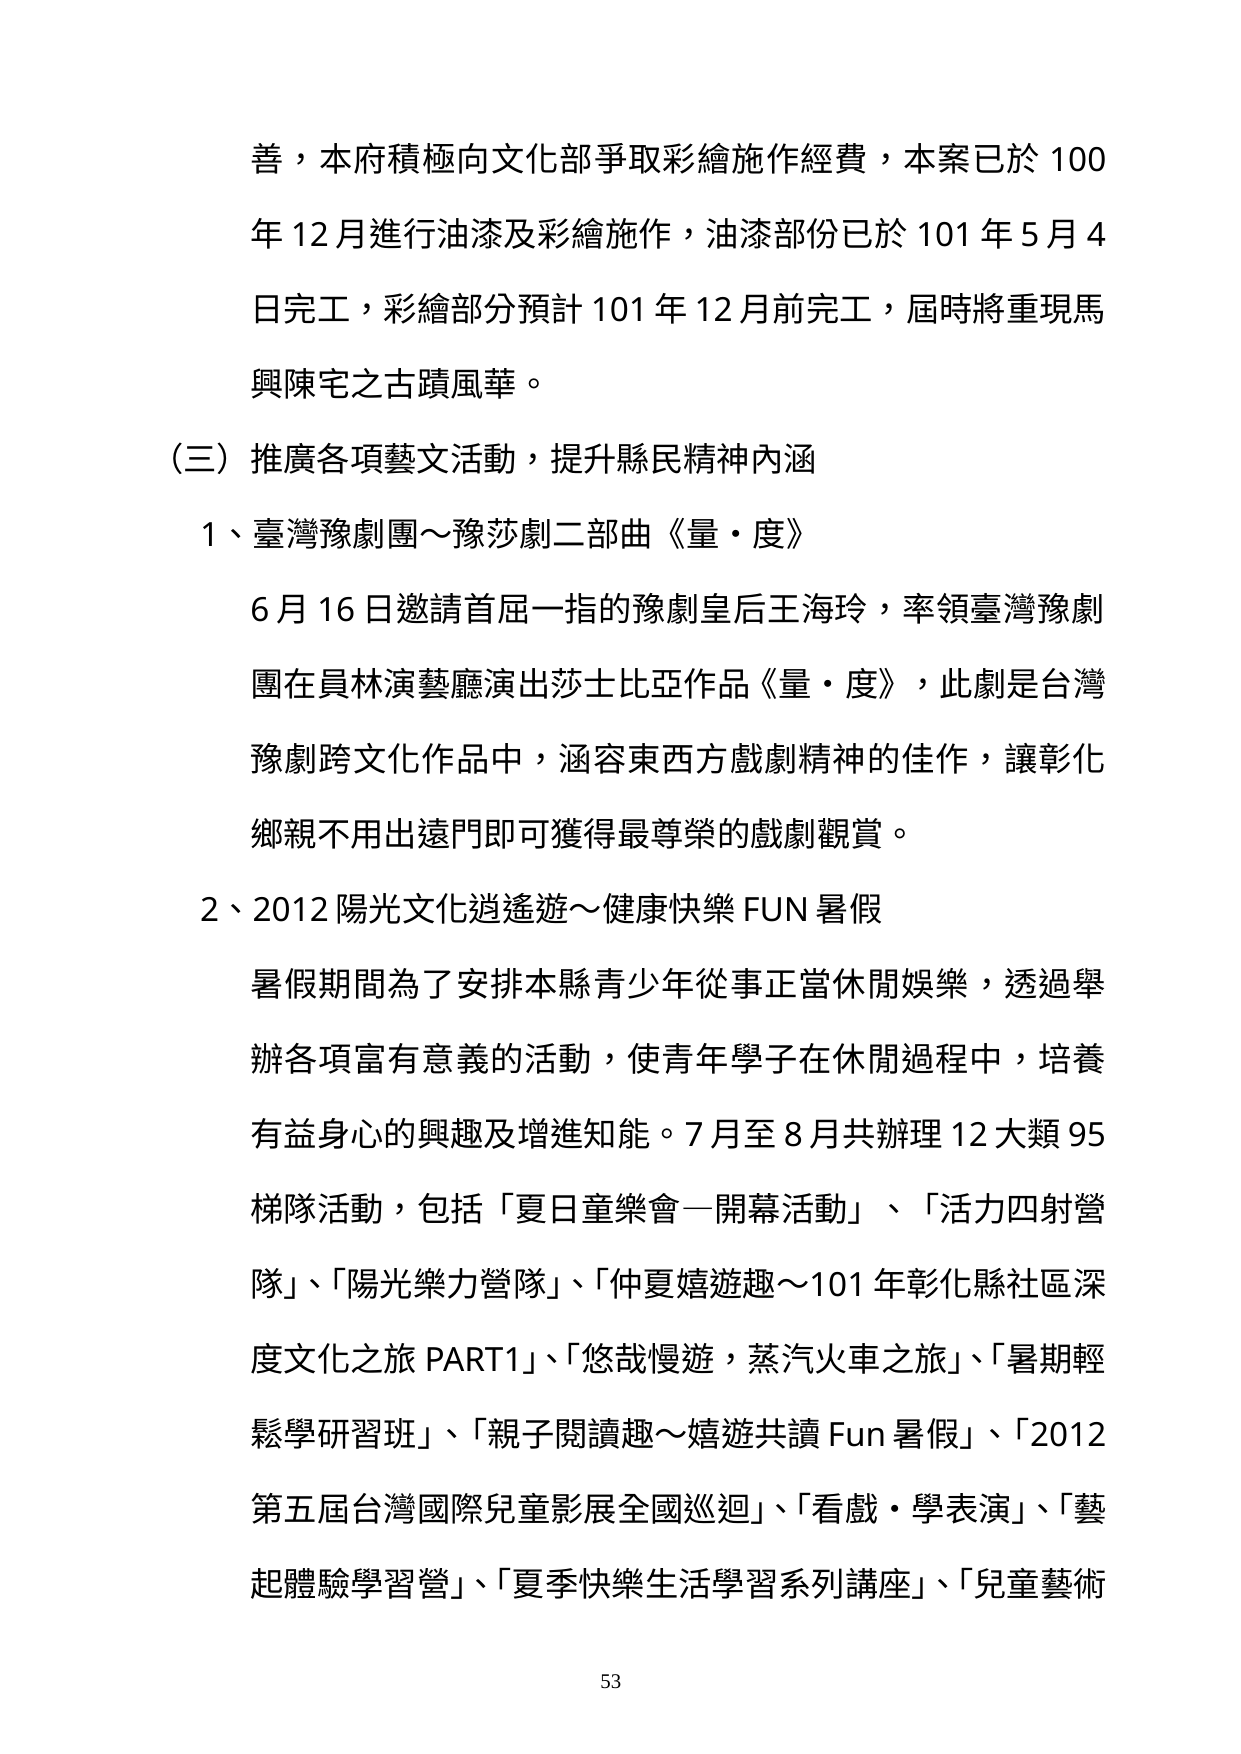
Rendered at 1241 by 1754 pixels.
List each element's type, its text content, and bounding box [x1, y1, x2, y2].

text （三）推廣各項藝文活動，提升縣民精神內涵 [150, 420, 1106, 495]
text 暑假期間為了安排本縣青少年從事正當休閒娛樂，透過舉辦各項富有意義的活動，使青年學子在休閒過程中，培養有益身心的興趣及增進知能。7月至8月共辦理12大類95梯隊活動，包括「夏日童樂會—開幕活動」、「活力四射營隊」、「陽光樂力營隊」、「仲夏嬉遊趣～101年彰化縣社區深度文化之旅 PART1」、「悠哉慢遊，蒸汽火車之旅」、「暑期輕鬆學研習班」、「親子閱讀趣～嬉遊共讀Fun暑假」、「2012第五屆台灣國際兒童影展全國巡迴」、「看戲‧學表演」、「藝起體驗學習營」、「夏季快樂生活學習系列講座」、「兒童藝術 [250, 945, 1106, 1620]
text 2、2012陽光文化逍遙遊～健康快樂FUN暑假 [150, 870, 1106, 945]
text 6月16日邀請首屈一指的豫劇皇后王海玲，率領臺灣豫劇團在員林演藝廳演出莎士比亞作品《量‧度》，此劇是台灣豫劇跨文化作品中，涵容東西方戲劇精神的佳作，讓彰化鄉親不用出遠門即可獲得最尊榮的戲劇觀賞。 [250, 570, 1106, 870]
text 1、臺灣豫劇團～豫莎劇二部曲《量‧度》 [150, 495, 1106, 570]
text 善，本府積極向文化部爭取彩繪施作經費，本案已於100年12月進行油漆及彩繪施作，油漆部份已於101年5月4日完工，彩繪部分預計101年12月前完工，屆時將重現馬興陳宅之古蹟風華。 [250, 120, 1106, 420]
